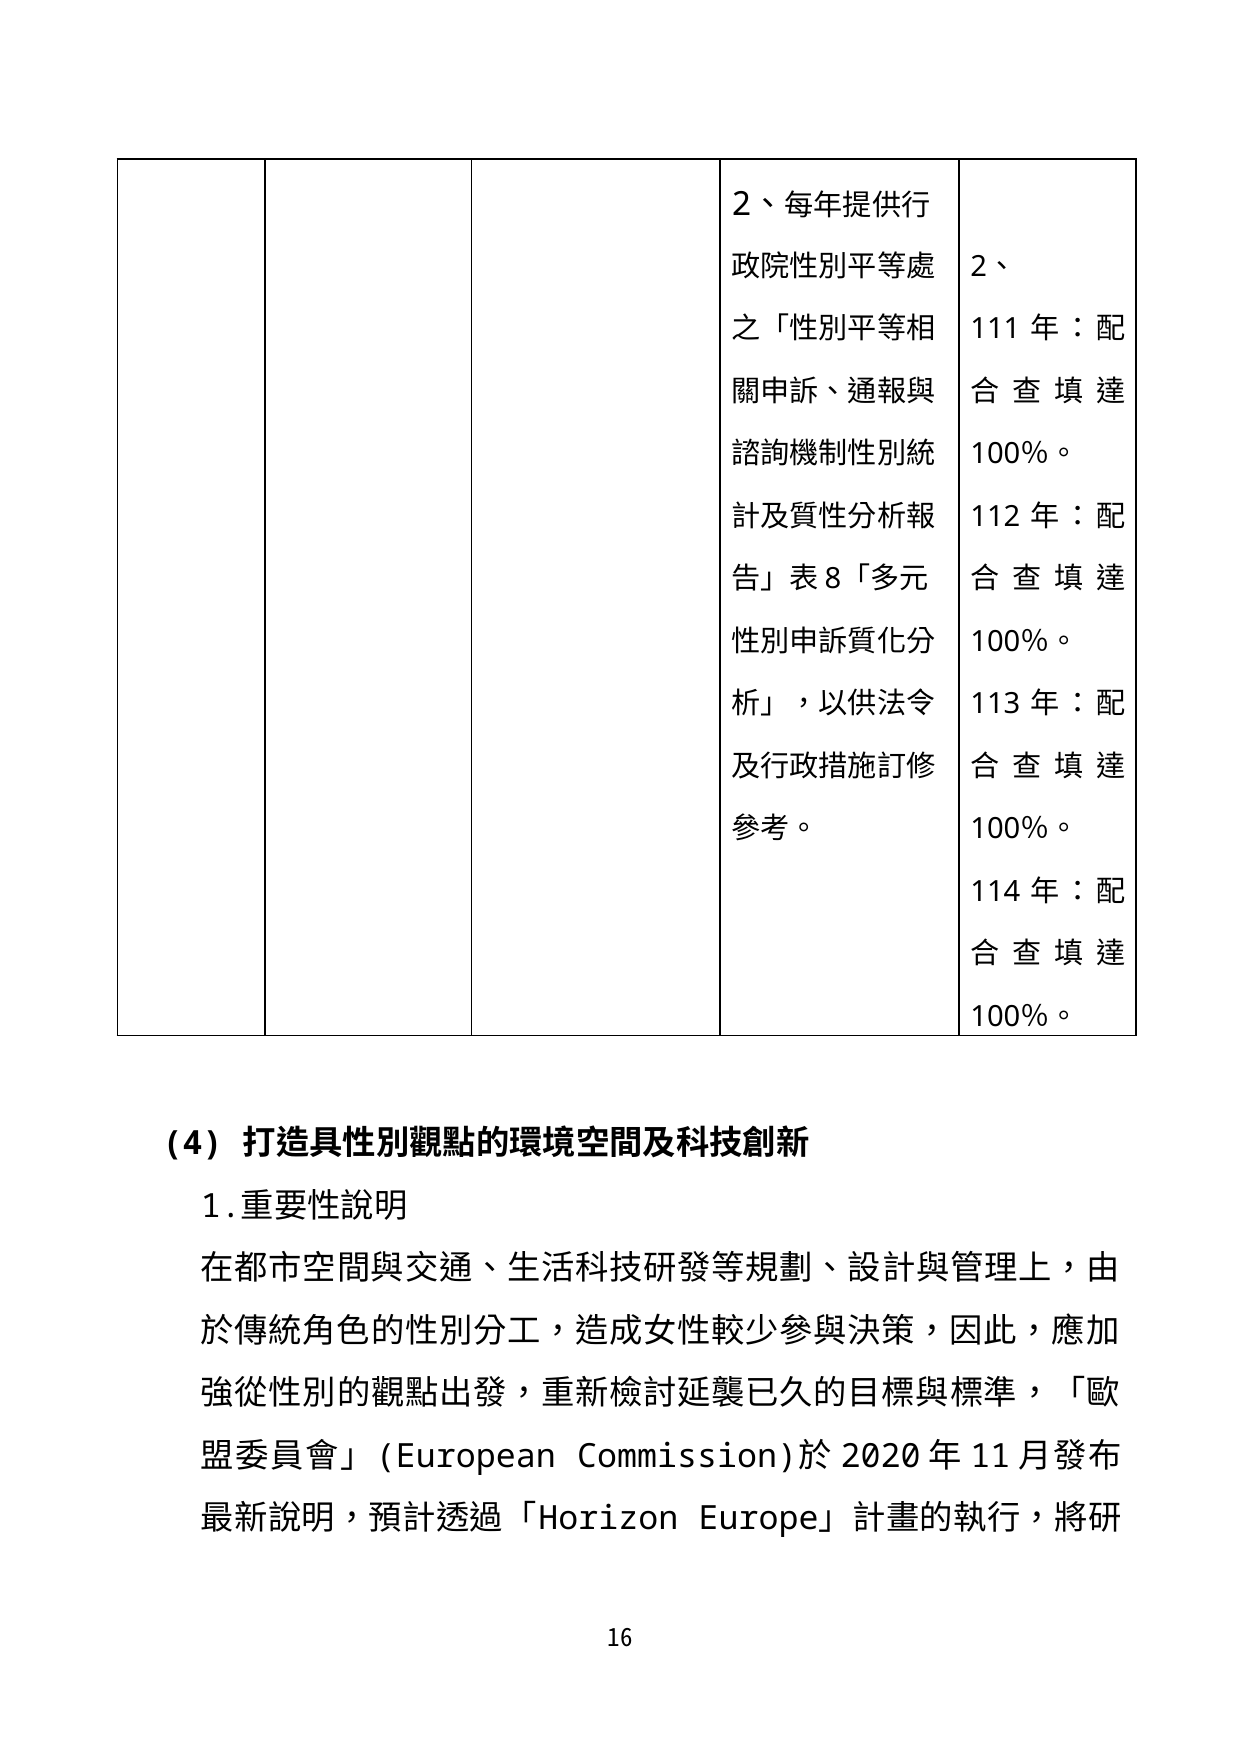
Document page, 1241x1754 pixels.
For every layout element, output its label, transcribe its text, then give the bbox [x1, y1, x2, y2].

table_cell 2、每年提供行政院性別平等處之「性別平等相關申訴、通報與諮詢機制性別統計及質性分析報告」表8「多元性別申訴質化分析」，以供法令及行政措施訂修參考。 [721, 160, 958, 1034]
list 1.重要性說明 [201, 1161, 1122, 1224]
table_cell 2、 111年：配合查填達100％。 112年：配合查填達100％。 113年：配合查填達100％。 114年：配合查填達100％。 [960, 160, 1135, 1034]
table_cell [118, 160, 264, 1034]
table_cell [472, 160, 719, 1034]
list (4) 打造具性別觀點的環境空間及科技創新 [162, 1099, 1122, 1161]
list 在都市空間與交通、生活科技研發等規劃、設計與管理上，由於傳統角色的性別分工，造成女性較少參與決策，因此，應加強從性別的觀點出發，重新檢討延襲已久的目標與標準，「歐盟委員會」(European Commission)於2020年11月發布最新說明，預計透過「Horizon Europe」計畫的執行，將研 [201, 1224, 1122, 1536]
table_cell [266, 160, 471, 1034]
